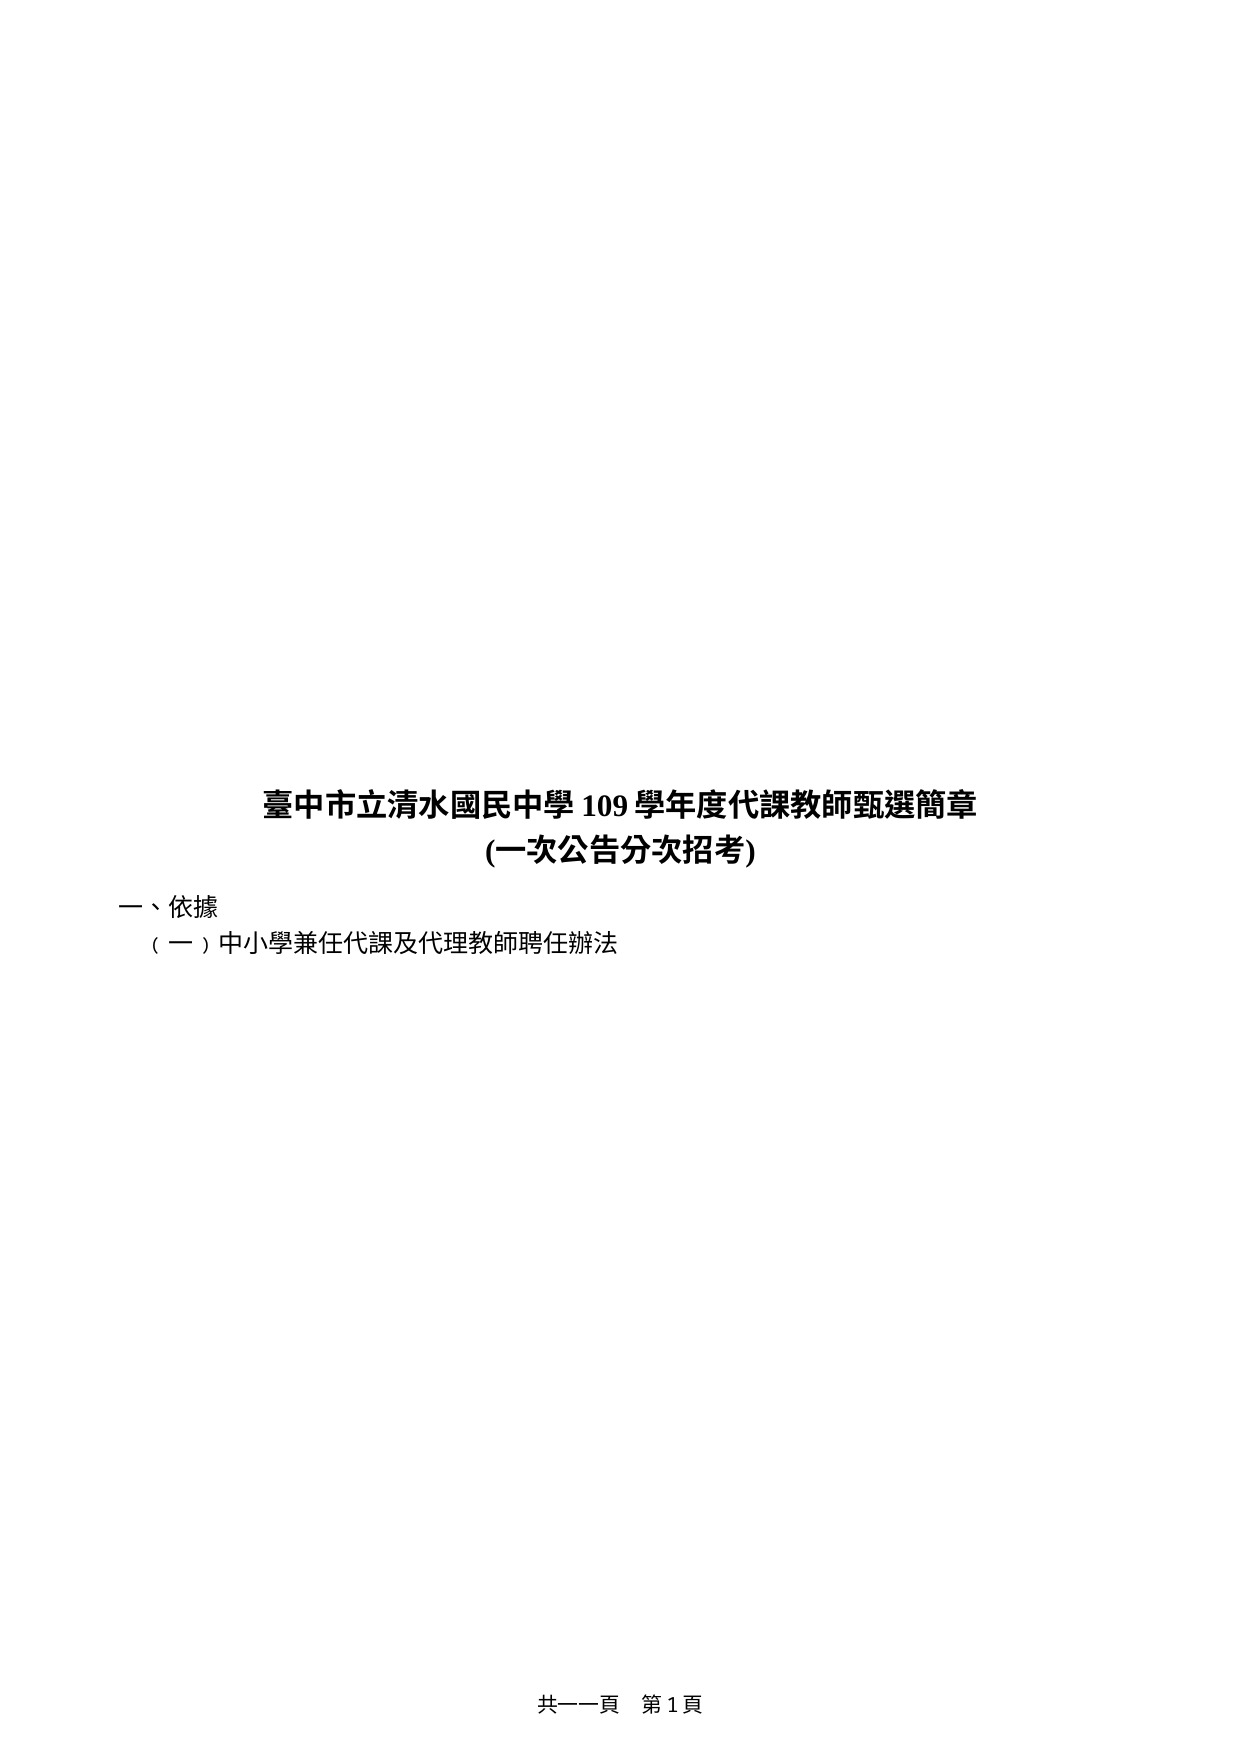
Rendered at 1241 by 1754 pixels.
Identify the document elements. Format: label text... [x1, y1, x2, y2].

text ﹙一﹚中小學兼任代課及代理教師聘任辦法 [143, 924, 1122, 960]
text 臺中市立清水國民中學109學年度代課教師甄選簡章 (一次公告分次招考) [118, 780, 1122, 870]
text 一、依據 [118, 888, 1122, 924]
